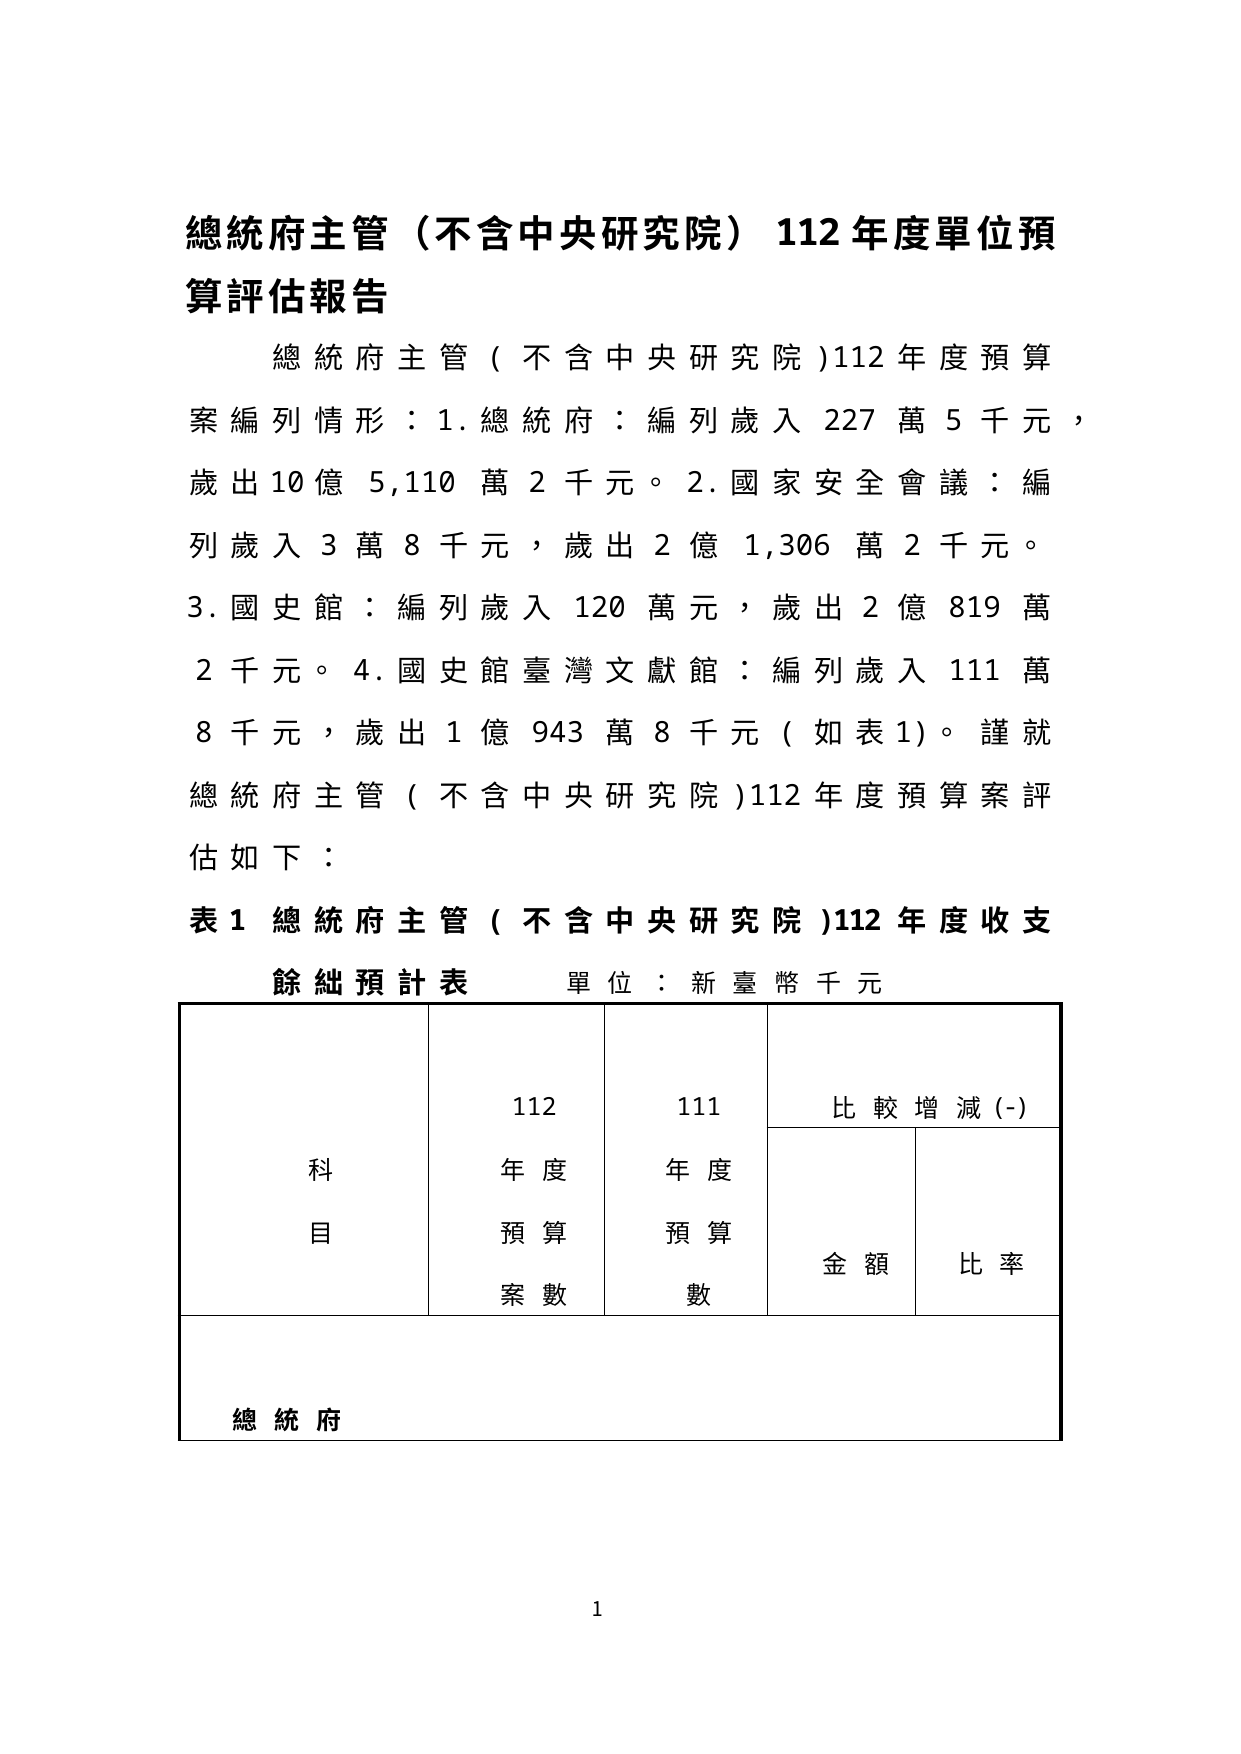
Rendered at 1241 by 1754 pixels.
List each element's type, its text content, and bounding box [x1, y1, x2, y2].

text 總統府主管(不含中央研究院)112年度預算案編列情形：1.總統府：編列歲入227萬5千元，歲出10億5,110萬2千元。2.國家安全會議：編列歲入3萬8千元，歲出2億1,306萬2千元。3.國史館：編列歲入120萬元，歲出2億819萬2千元。4.國史館臺灣文獻館：編列歲入111萬8千元，歲出1億943萬8千元(如表1)。謹就總統府主管(不含中央研究院)112年度預算案評估如下： [183, 314, 1058, 877]
table_header 112年度 預算案數 [429, 1005, 604, 1314]
text 總統府主管（不含中央研究院）112年度單位預算評估報告 [183, 189, 1058, 314]
table_cell 總統府 [181, 1316, 1059, 1439]
table_cell 金額 [768, 1128, 915, 1314]
table_header 科 目 [181, 1005, 428, 1314]
table_cell 比率 [916, 1128, 1059, 1314]
table_header 111年度 預算數 [605, 1005, 767, 1314]
text 表1 總統府主管(不含中央研究院)112年度收支餘絀預計表 單位：新臺幣千元 [183, 877, 1058, 1002]
table_header 比較增減(-) [768, 1005, 1059, 1127]
